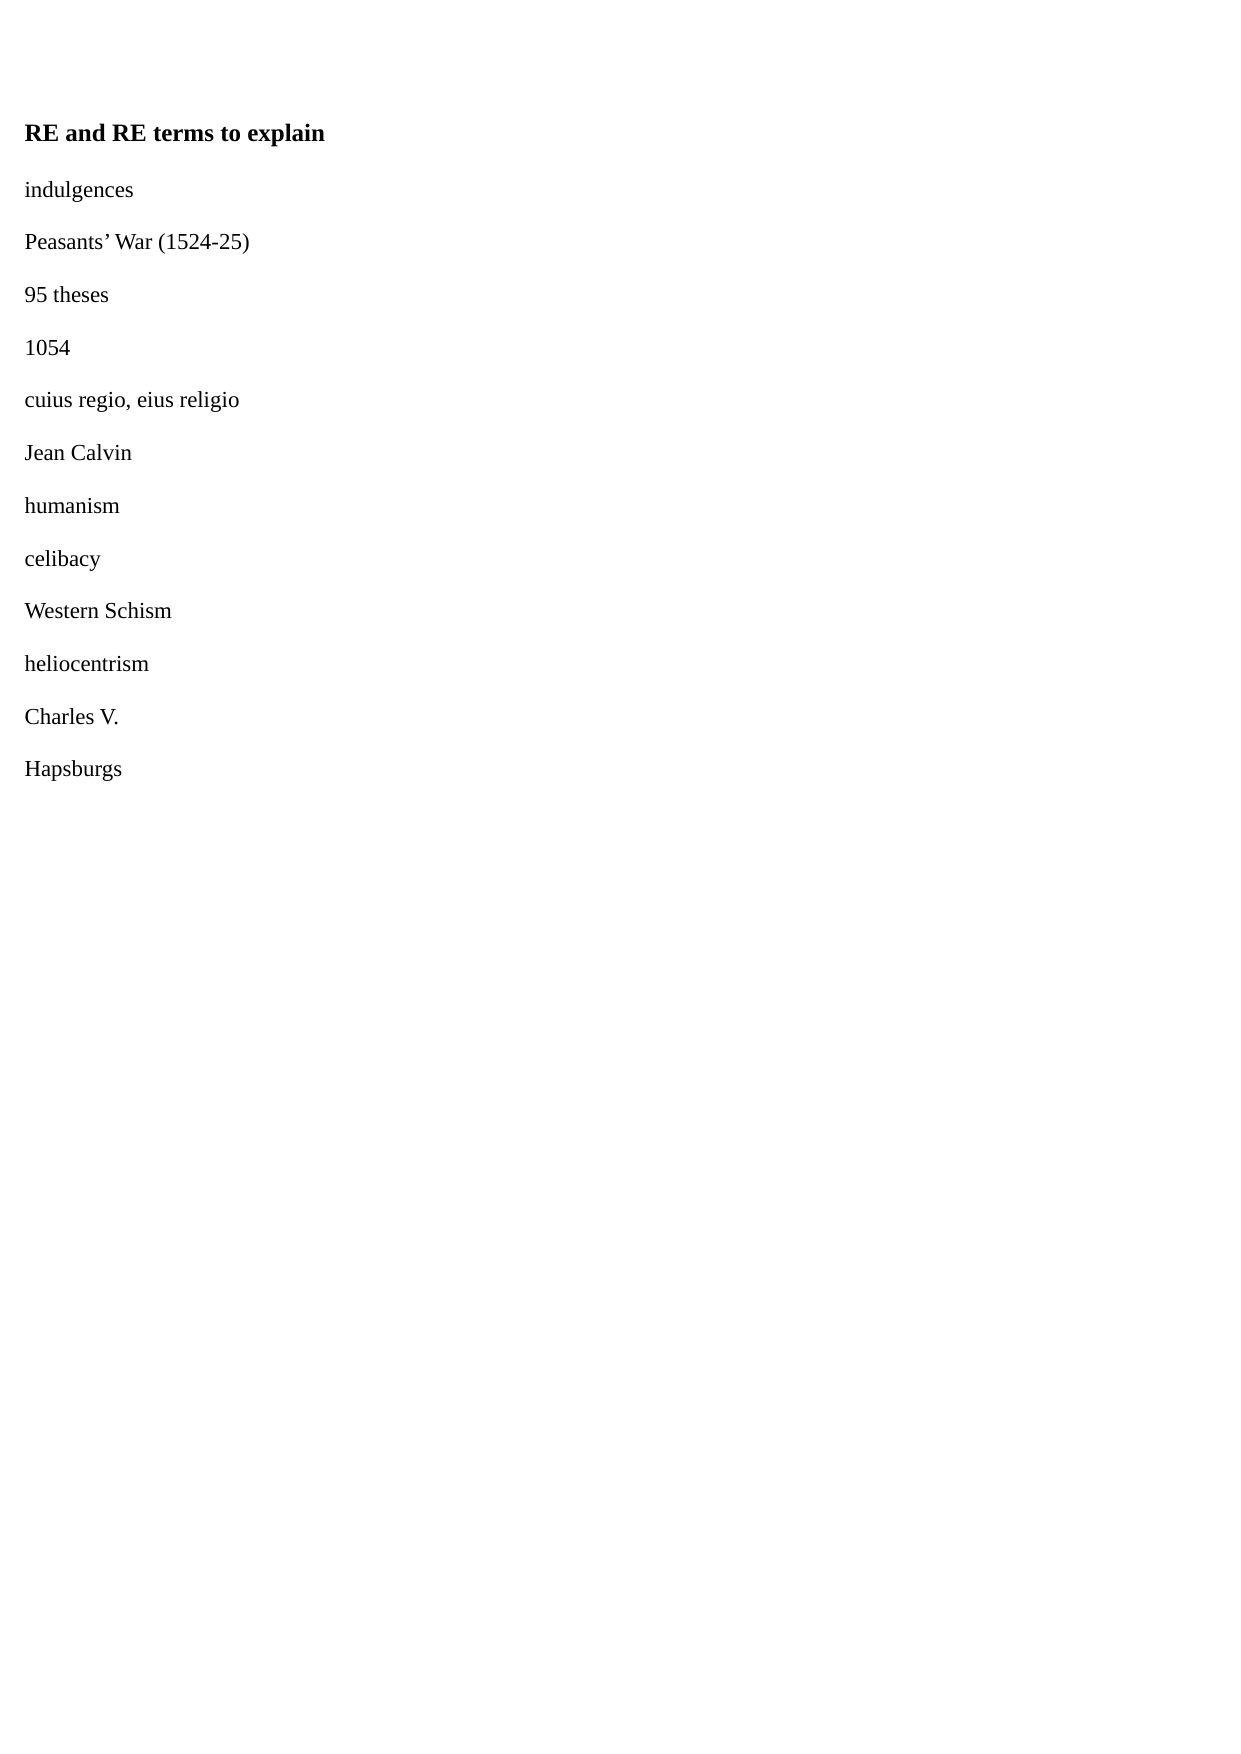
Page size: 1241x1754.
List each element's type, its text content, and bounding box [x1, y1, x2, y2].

text 95 theses [24, 281, 1227, 307]
text cuius regio, eius religio [24, 386, 1227, 413]
text 1054 [24, 334, 1227, 360]
text Western Schism [24, 597, 1227, 624]
text humanism [24, 492, 1227, 518]
text RE and RE terms to explain [24, 118, 1227, 147]
text heliocentrism [24, 650, 1227, 676]
text Peasants’ War (1524-25) [24, 228, 1227, 255]
text Charles V. [24, 703, 1227, 729]
text Hapsburgs [24, 755, 1227, 782]
text Jean Calvin [24, 439, 1227, 466]
text celibacy [24, 544, 1227, 571]
text indulgences [24, 176, 1227, 202]
